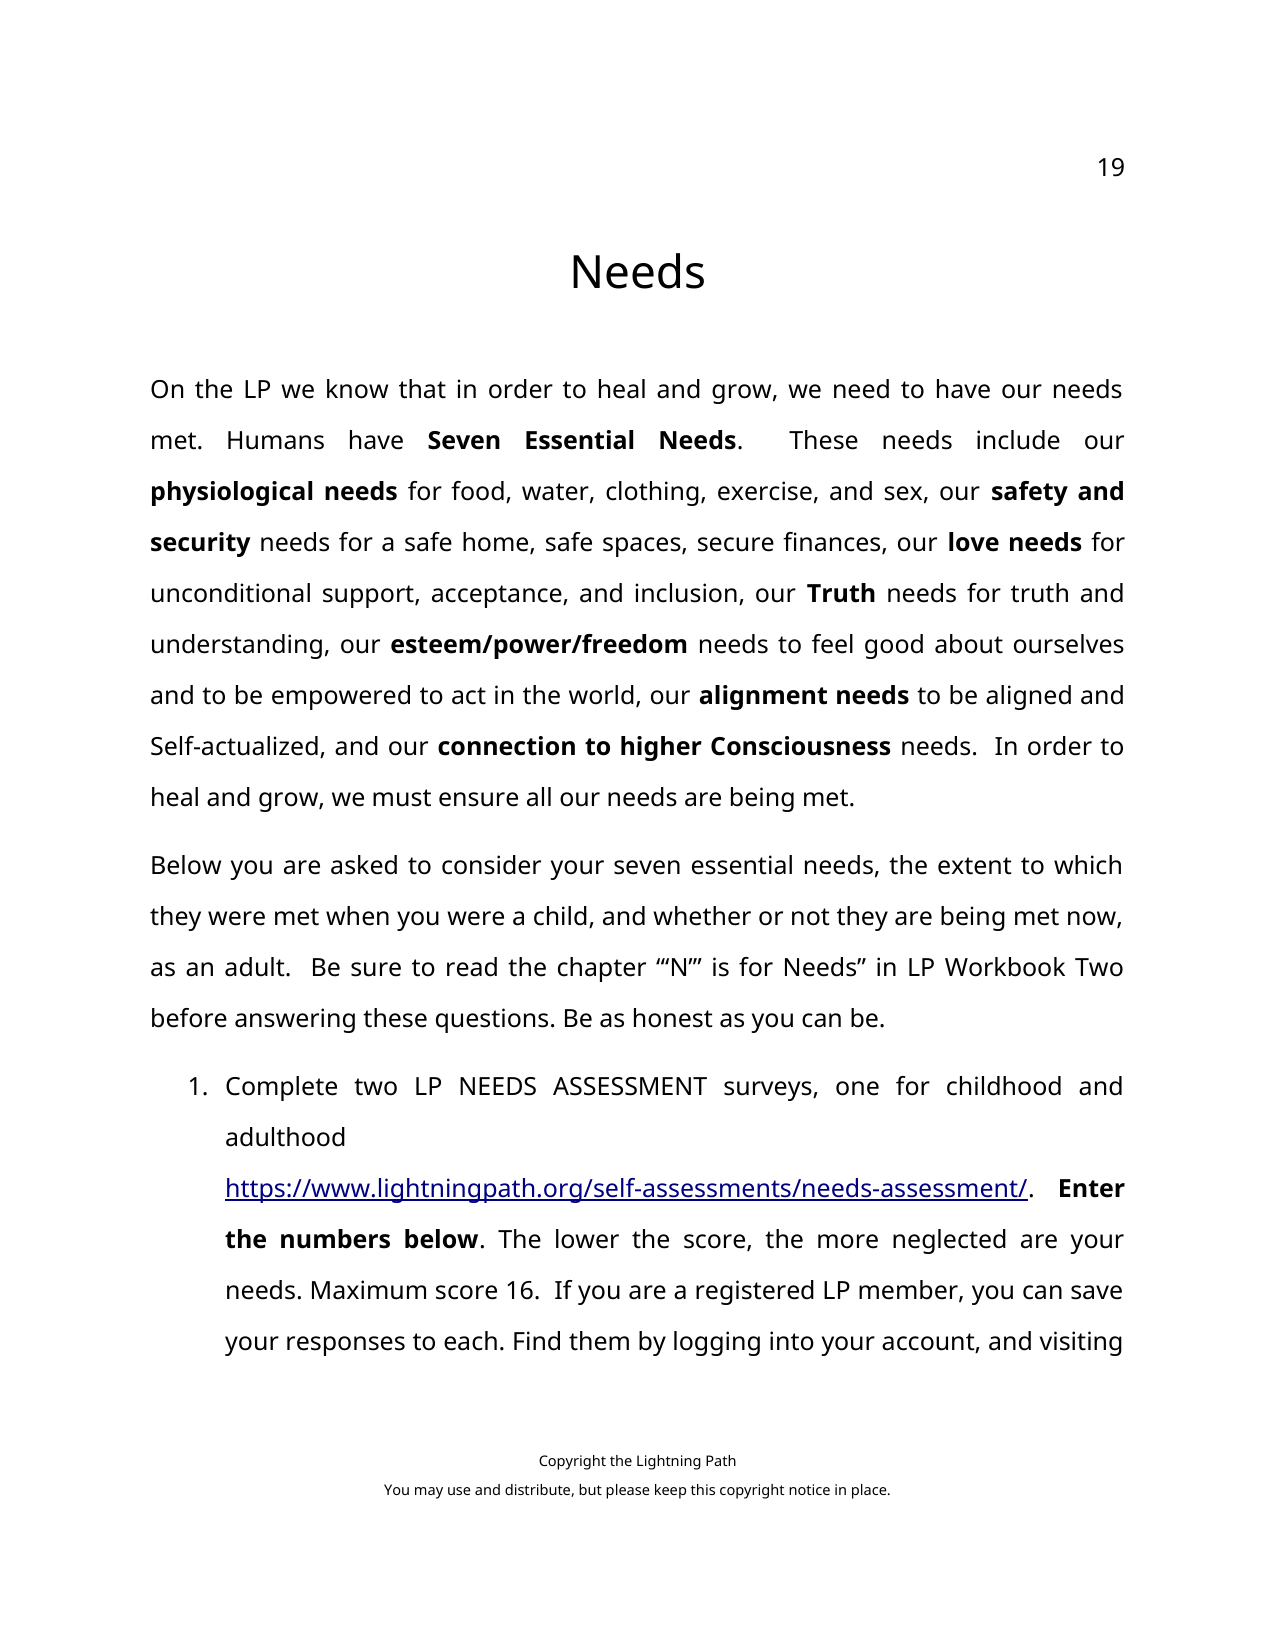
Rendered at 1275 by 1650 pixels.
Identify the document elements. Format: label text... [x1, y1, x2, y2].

list Complete two LP NEEDS ASSESSMENT surveys, one for childhood and adulthood [187, 1068, 1125, 1153]
text On the LP we know that in order to heal and grow, we need to have our needs met. Humans have Seven Essential Needs. These needs include our physiological needs for food, water, clothing, exercise, and sex, our safety and security needs for a safe home, safe spaces, secure finances, our love needs for unconditional support, acceptance, and inclusion, our Truth needs for truth and understanding, our esteem/power/freedom needs to feel good about ourselves and to be empowered to act in the world, our alignment needs to be aligned and Self-actualized, and our connection to higher Consciousness needs. In order to heal and grow, we must ensure all our needs are being met. [150, 372, 1125, 814]
text Below you are asked to consider your seven essential needs, the extent to which they were met when you were a child, and whether or not they are being met now, as an adult. Be sure to read the chapter “‘N’” is for Needs” in LP Workbook Two before answering these questions. Be as honest as you can be. [150, 848, 1125, 1035]
list https://www.lightningpath.org/self-assessments/needs-assessment/. Enter the numbers below. The lower the score, the more neglected are your needs. Maximum score 16. If you are a registered LP member, you can save your responses to each. Find them by logging into your account, and visiting [187, 1171, 1125, 1358]
subtitle Needs [150, 239, 1125, 301]
